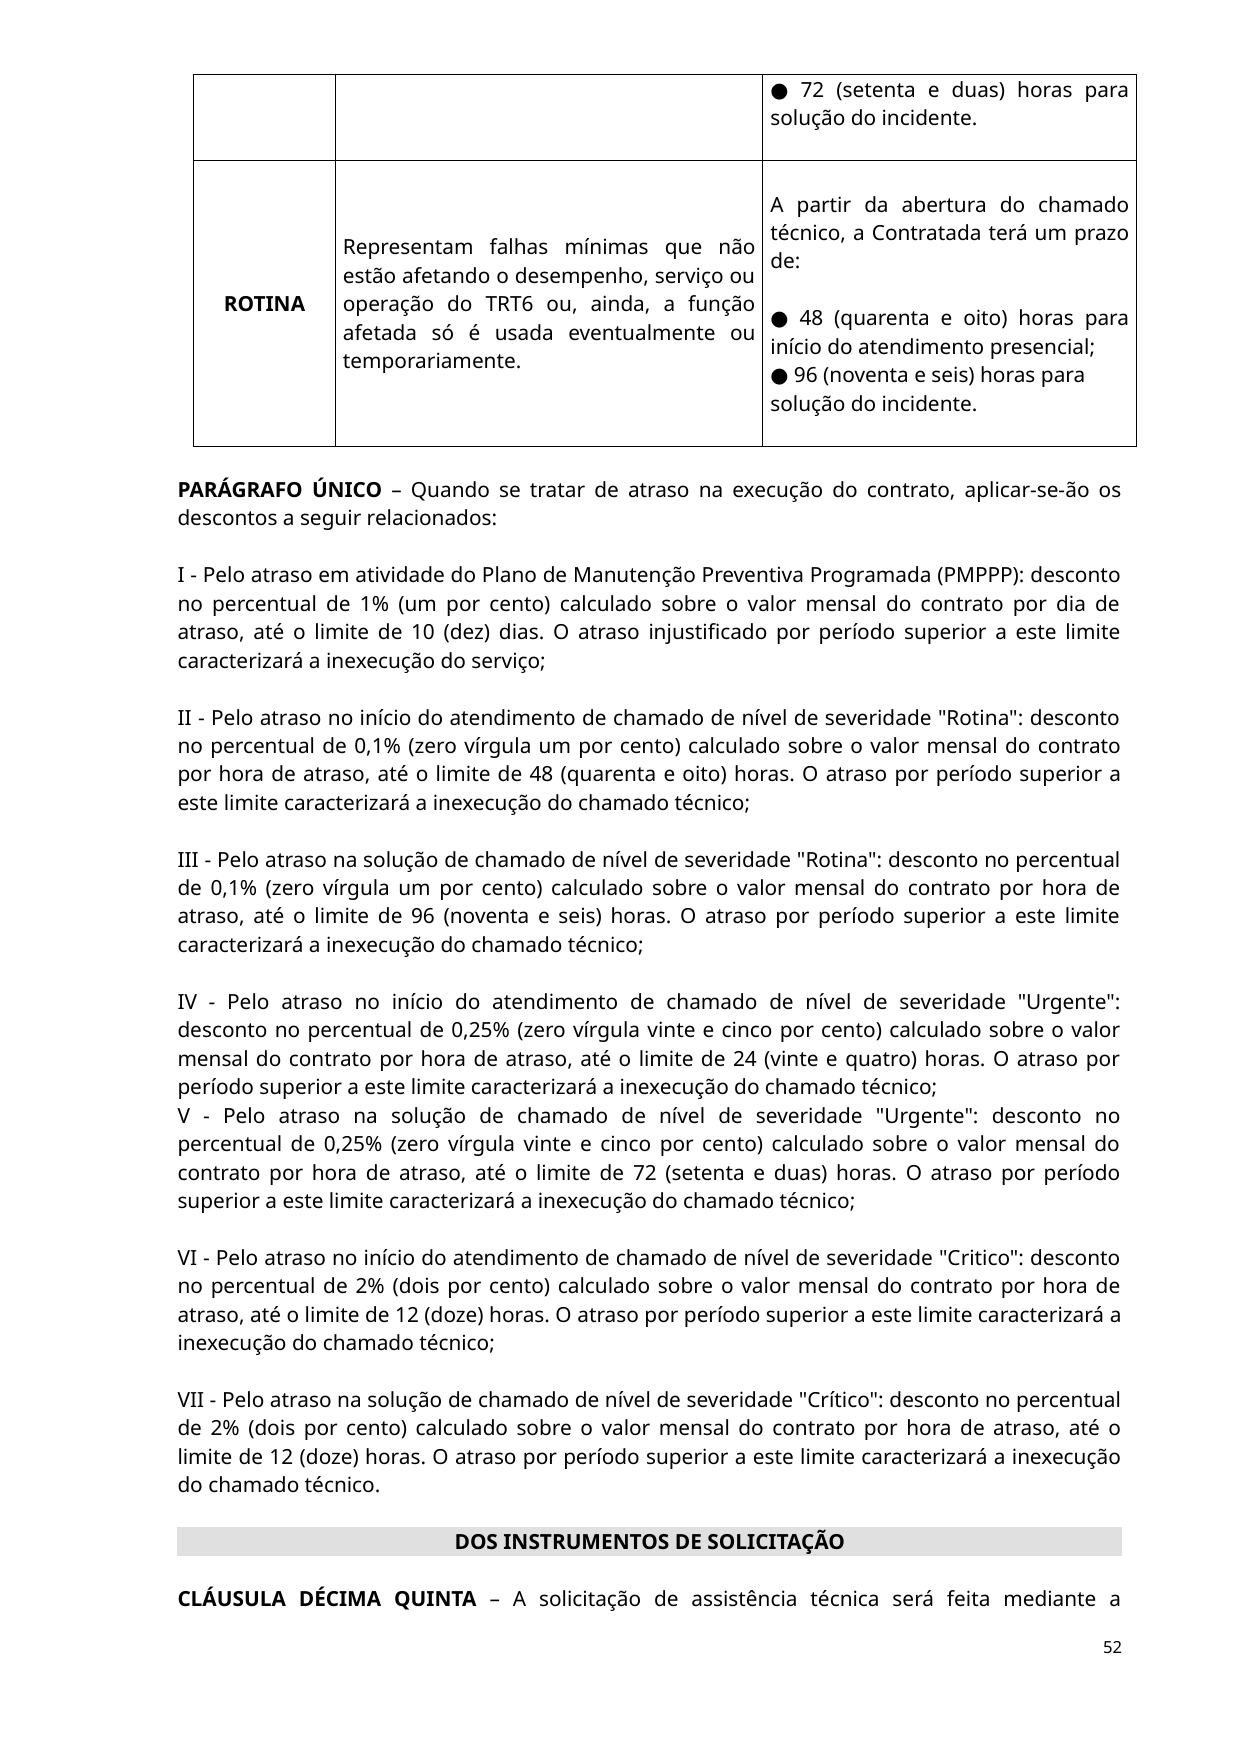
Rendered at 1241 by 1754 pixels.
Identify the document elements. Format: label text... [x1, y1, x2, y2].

text III - Pelo atraso na solução de chamado de nível de severidade "Rotina": desconto no percentual de 0,1% (zero vírgula um por cento) calculado sobre o valor mensal do contrato por hora de atraso, até o limite de 96 (noventa e seis) horas. O atraso por período superior a este limite caracterizará a inexecução do chamado técnico; [177, 845, 1122, 958]
table_cell ● 72 (setenta e duas) horas para solução do incidente. [763, 75, 1136, 160]
text PARÁGRAFO ÚNICO – Quando se tratar de atraso na execução do contrato, aplicar-se-ão os descontos a seguir relacionados: [177, 475, 1122, 532]
table_cell Representam falhas mínimas que não estão afetando o desempenho, serviço ou operação do TRT6 ou, ainda, a função afetada só é usada eventualmente ou temporariamente. [336, 161, 762, 446]
table_cell [194, 75, 335, 160]
table_cell ROTINA [194, 161, 335, 446]
table_cell A partir da abertura do chamado técnico, a Contratada terá um prazo de: ● 48 (quarenta e oito) horas para início do atendimento presencial; ● 96 (noventa e seis) horas para solução do incidente. [763, 161, 1136, 446]
text V - Pelo atraso na solução de chamado de nível de severidade "Urgente": desconto no percentual de 0,25% (zero vírgula vinte e cinco por cento) calculado sobre o valor mensal do contrato por hora de atraso, até o limite de 72 (setenta e duas) horas. O atraso por período superior a este limite caracterizará a inexecução do chamado técnico; [177, 1101, 1122, 1214]
text VI - Pelo atraso no início do atendimento de chamado de nível de severidade "Critico": desconto no percentual de 2% (dois por cento) calculado sobre o valor mensal do contrato por hora de atraso, até o limite de 12 (doze) horas. O atraso por período superior a este limite caracterizará a inexecução do chamado técnico; [177, 1243, 1122, 1357]
text CLÁUSULA DÉCIMA QUINTA – A solicitação de assistência técnica será feita mediante a [177, 1584, 1122, 1613]
text DOS INSTRUMENTOS DE SOLICITAÇÃO [177, 1527, 1122, 1556]
text II - Pelo atraso no início do atendimento de chamado de nível de severidade "Rotina": desconto no percentual de 0,1% (zero vírgula um por cento) calculado sobre o valor mensal do contrato por hora de atraso, até o limite de 48 (quarenta e oito) horas. O atraso por período superior a este limite caracterizará a inexecução do chamado técnico; [177, 703, 1122, 816]
text VII - Pelo atraso na solução de chamado de nível de severidade "Crítico": desconto no percentual de 2% (dois por cento) calculado sobre o valor mensal do contrato por hora de atraso, até o limite de 12 (doze) horas. O atraso por período superior a este limite caracterizará a inexecução do chamado técnico. [177, 1385, 1122, 1499]
text IV - Pelo atraso no início do atendimento de chamado de nível de severidade "Urgente": desconto no percentual de 0,25% (zero vírgula vinte e cinco por cento) calculado sobre o valor mensal do contrato por hora de atraso, até o limite de 24 (vinte e quatro) horas. O atraso por período superior a este limite caracterizará a inexecução do chamado técnico; [177, 987, 1122, 1101]
table_cell [336, 75, 762, 160]
text I - Pelo atraso em atividade do Plano de Manutenção Preventiva Programada (PMPPP): desconto no percentual de 1% (um por cento) calculado sobre o valor mensal do contrato por dia de atraso, até o limite de 10 (dez) dias. O atraso injustificado por período superior a este limite caracterizará a inexecução do serviço; [177, 560, 1122, 674]
